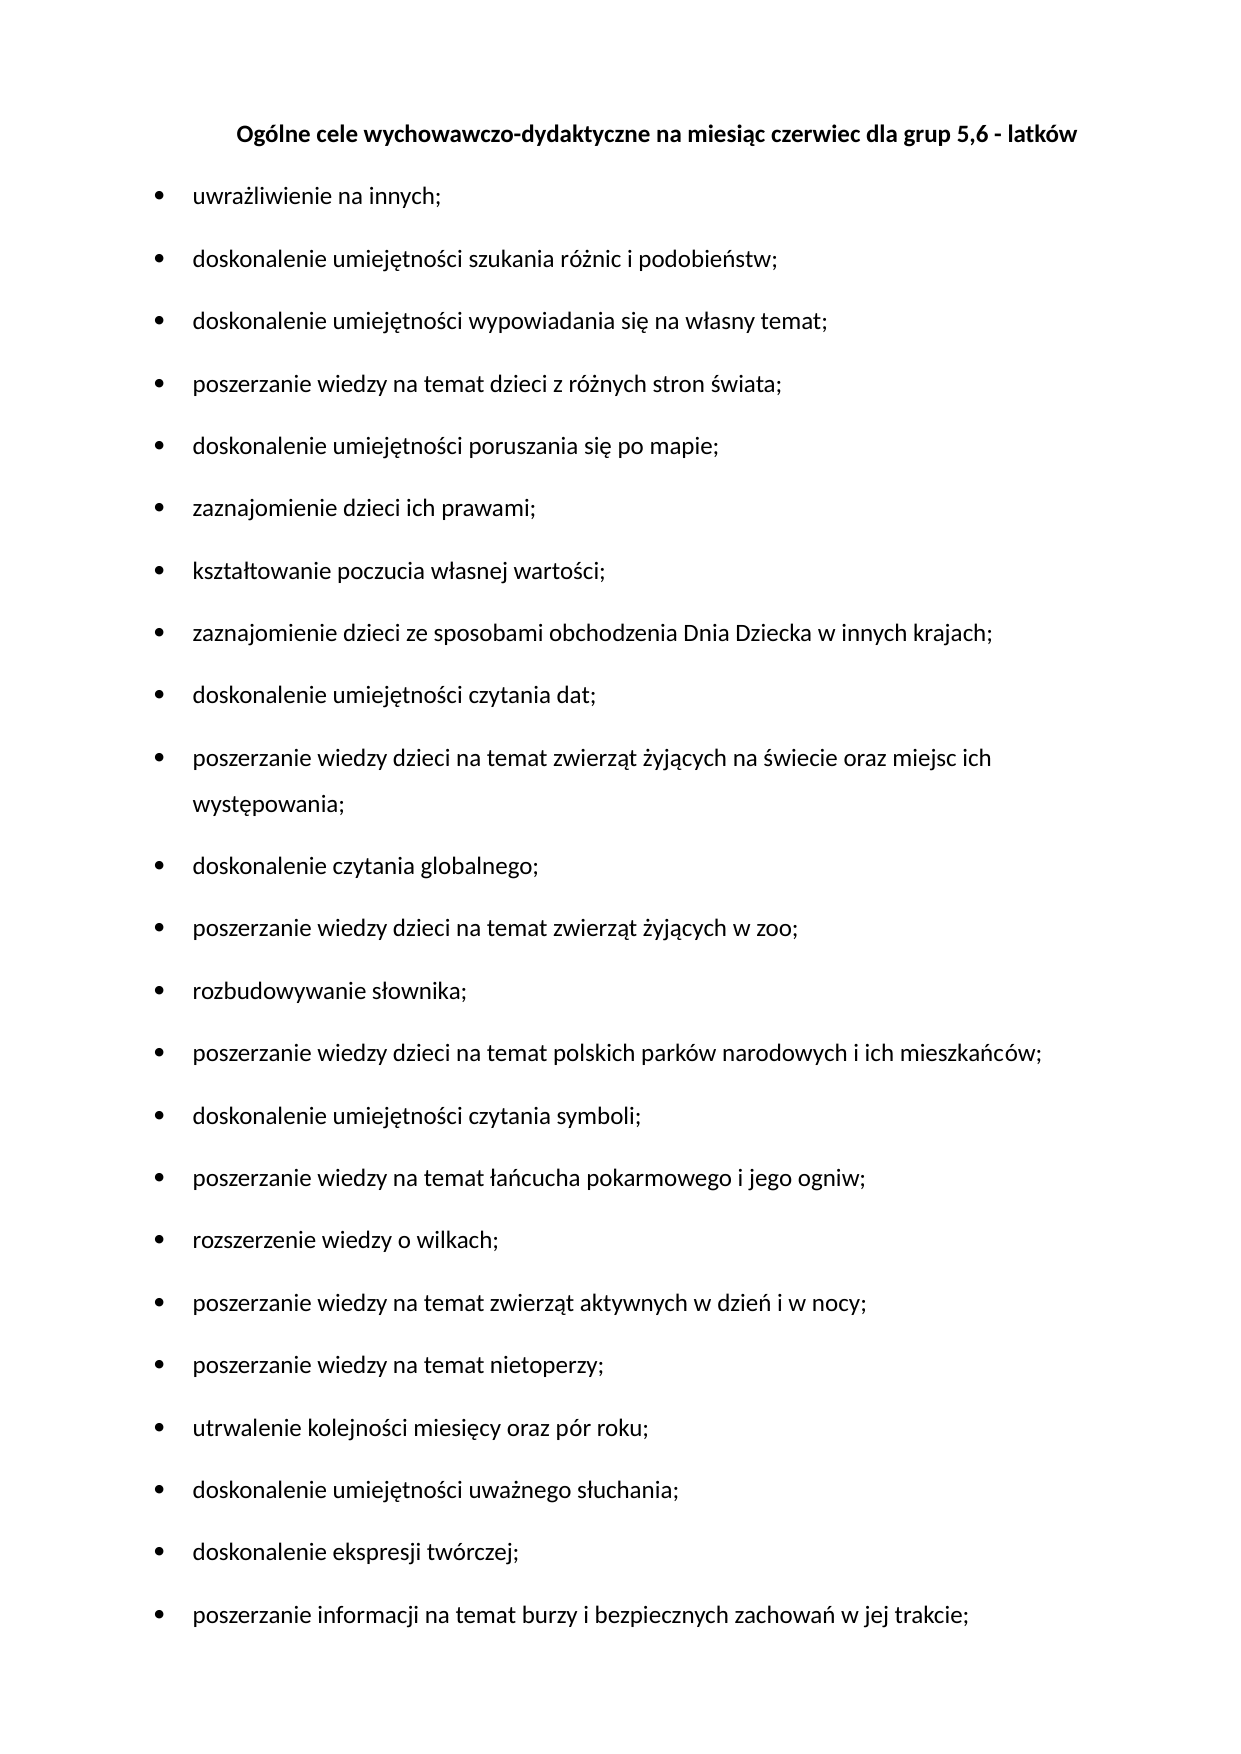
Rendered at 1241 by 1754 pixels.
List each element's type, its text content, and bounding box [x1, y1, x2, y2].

list utrwalenie kolejności miesięcy oraz pór roku; [155, 1412, 1122, 1442]
list poszerzanie wiedzy na temat nietoperzy; [155, 1349, 1122, 1380]
list poszerzanie informacji na temat burzy i bezpiecznych zachowań w jej trakcie; [155, 1599, 1122, 1629]
list poszerzanie wiedzy na temat łańcucha pokarmowego i jego ogniw; [155, 1162, 1122, 1193]
list doskonalenie czytania globalnego; [155, 850, 1122, 881]
list poszerzanie wiedzy dzieci na temat polskich parków narodowych i ich mieszkańców; [155, 1037, 1122, 1068]
list rozszerzenie wiedzy o wilkach; [155, 1224, 1122, 1255]
list doskonalenie umiejętności wypowiadania się na własny temat; [155, 305, 1122, 336]
list rozbudowywanie słownika; [155, 975, 1122, 1006]
list kształtowanie poczucia własnej wartości; [155, 555, 1122, 585]
list poszerzanie wiedzy na temat zwierząt aktywnych w dzień i w nocy; [155, 1287, 1122, 1317]
list doskonalenie umiejętności poruszania się po mapie; [155, 430, 1122, 461]
list doskonalenie umiejętności szukania różnic i podobieństw; [155, 243, 1122, 273]
list poszerzanie wiedzy dzieci na temat zwierząt żyjących w zoo; [155, 913, 1122, 943]
list doskonalenie umiejętności uważnego słuchania; [155, 1474, 1122, 1505]
list doskonalenie umiejętności czytania symboli; [155, 1100, 1122, 1130]
list poszerzanie wiedzy dzieci na temat zwierząt żyjących na świecie oraz miejsc ich występowania; [155, 742, 1122, 818]
list zaznajomienie dzieci ich prawami; [155, 492, 1122, 523]
list poszerzanie wiedzy na temat dzieci z różnych stron świata; [155, 368, 1122, 398]
text Ogólne cele wychowawczo-dydaktyczne na miesiąc czerwiec dla grup 5,6 - latków [192, 118, 1122, 149]
list doskonalenie ekspresji twórczej; [155, 1537, 1122, 1567]
list doskonalenie umiejętności czytania dat; [155, 680, 1122, 710]
list uwrażliwienie na innych; [155, 181, 1122, 211]
list zaznajomienie dzieci ze sposobami obchodzenia Dnia Dziecka w innych krajach; [155, 617, 1122, 648]
